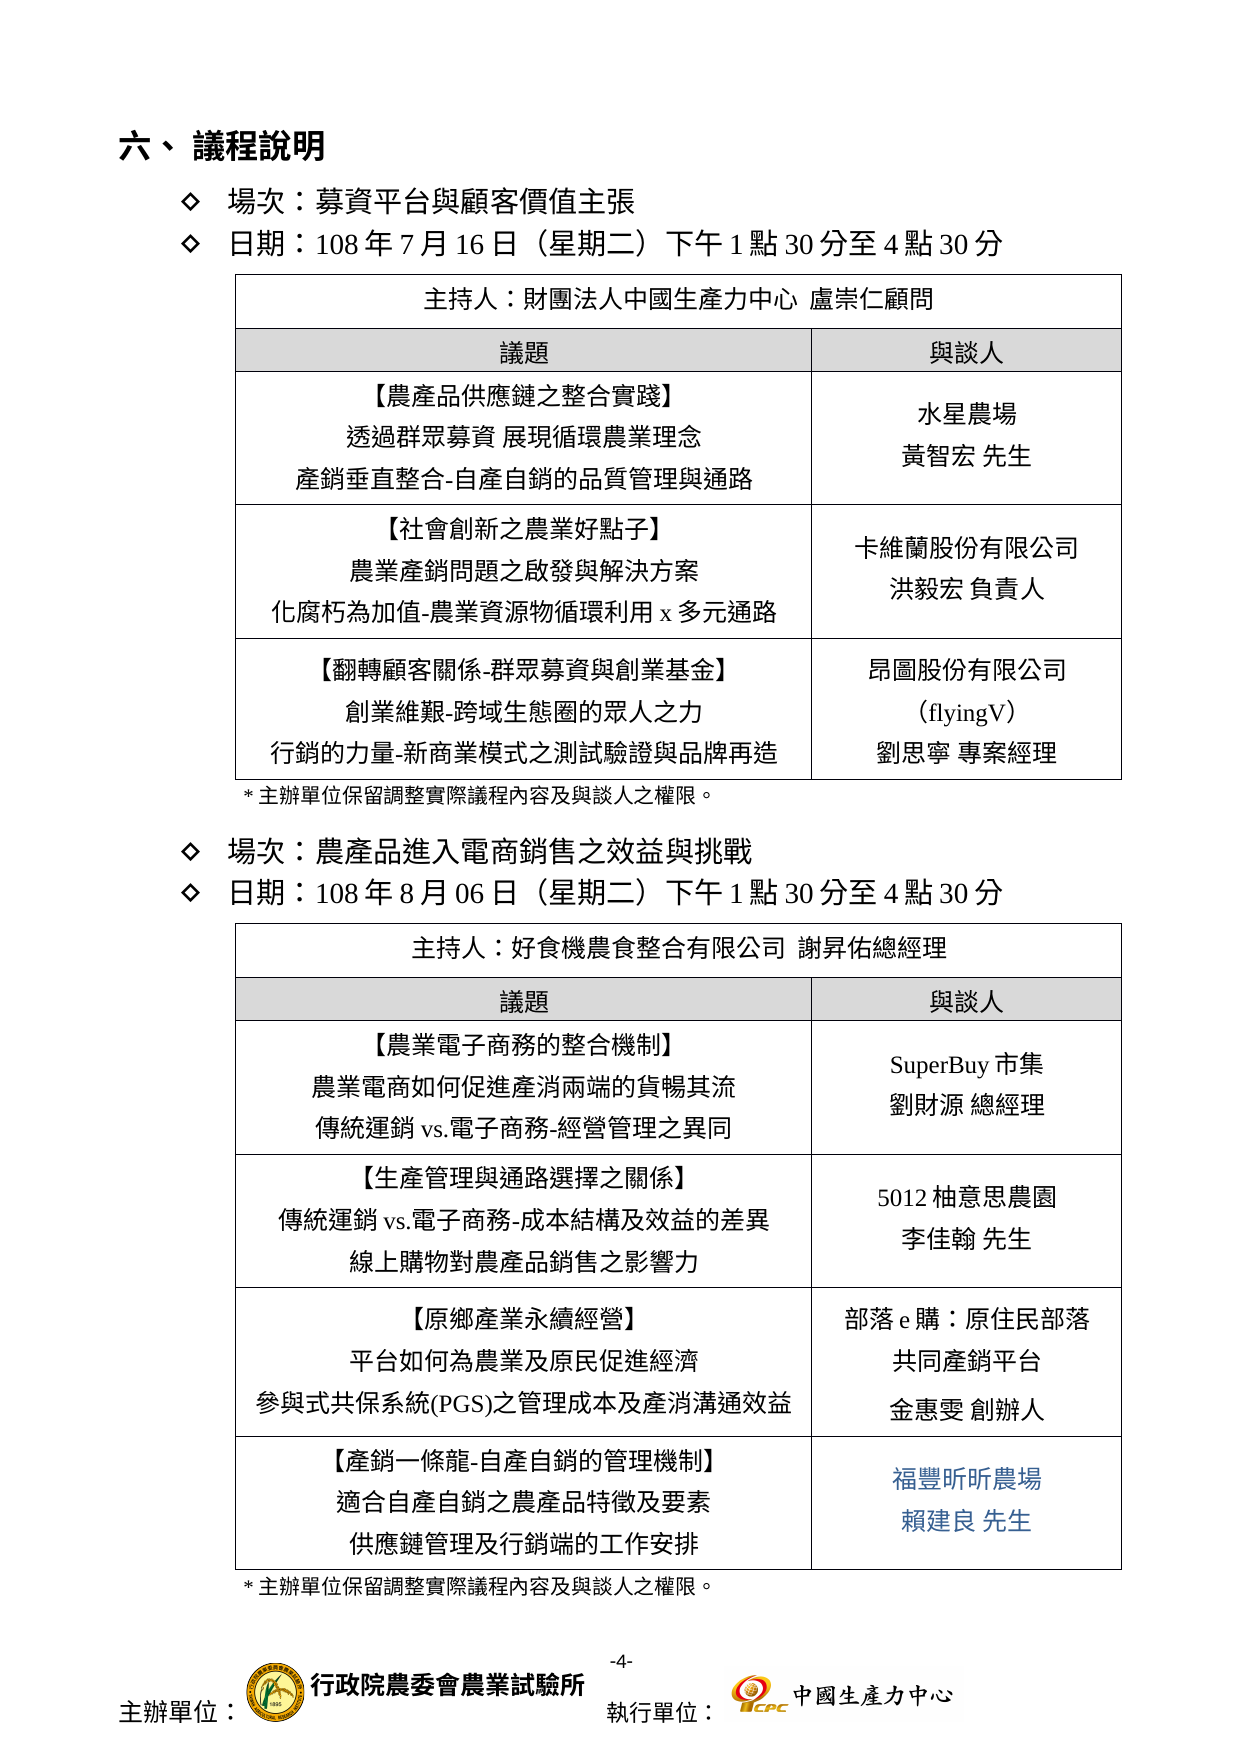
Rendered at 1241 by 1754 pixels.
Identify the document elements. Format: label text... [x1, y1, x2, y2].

table_cell 水星農場 黃智宏 先生 [812, 372, 1121, 504]
list 日期：108年8月06日（星期二）下午1點30分至4點30分 [177, 870, 1122, 912]
text * 主辦單位保留調整實際議程內容及與談人之權限。 [118, 780, 1122, 810]
table_cell SuperBuy市集 劉財源 總經理 [812, 1021, 1121, 1153]
table_cell 部落e購：原住民部落 共同產銷平台 金惠雯 創辦人 [812, 1288, 1121, 1436]
table_header 主持人：好食機農食整合有限公司 謝昇佑總經理 [236, 924, 1121, 977]
picture [723, 1666, 965, 1722]
table_cell 【農產品供應鏈之整合實踐】 透過群眾募資 展現循環農業理念 產銷垂直整合-自產自銷的品質管理與通路 [236, 372, 811, 504]
table_cell 【原鄉產業永續經營】 平台如何為農業及原民促進經濟 參與式共保系統(PGS)之管理成本及產消溝通效益 [236, 1288, 811, 1436]
list 場次：募資平台與顧客價值主張 [177, 179, 1122, 221]
list 日期：108年7月16日（星期二）下午1點30分至4點30分 [177, 221, 1122, 263]
table_cell 議題 [236, 978, 811, 1020]
table_cell 昂圖股份有限公司（flyingV） 劉思寧 專案經理 [812, 639, 1121, 779]
list 議程說明 [118, 118, 1122, 168]
table_cell 【翻轉顧客關係-群眾募資與創業基金】 創業維艱-跨域生態圈的眾人之力 行銷的力量-新商業模式之測試驗證與品牌再造 [236, 639, 811, 779]
table_cell 與談人 [812, 329, 1121, 371]
table_cell 福豐昕昕農場 賴建良 先生 [812, 1437, 1121, 1569]
table_header 主持人：財團法人中國生產力中心 盧崇仁顧問 [236, 275, 1121, 328]
table_cell 與談人 [812, 978, 1121, 1020]
picture [246, 1663, 305, 1722]
table_cell 議題 [236, 329, 811, 371]
table_cell 卡維蘭股份有限公司 洪毅宏 負責人 [812, 505, 1121, 638]
text * 主辦單位保留調整實際議程內容及與談人之權限。 [118, 1570, 1022, 1600]
table_cell 【社會創新之農業好點子】 農業產銷問題之啟發與解決方案 化腐朽為加值-農業資源物循環利用x多元通路 [236, 505, 811, 638]
list 場次：農產品進入電商銷售之效益與挑戰 [177, 829, 1122, 870]
table_cell 【農業電子商務的整合機制】 農業電商如何促進產消兩端的貨暢其流 傳統運銷vs.電子商務-經營管理之異同 [236, 1021, 811, 1153]
table_cell 【生產管理與通路選擇之關係】 傳統運銷vs.電子商務-成本結構及效益的差異 線上購物對農產品銷售之影響力 [236, 1155, 811, 1287]
table_cell 5012柚意思農園 李佳翰 先生 [812, 1155, 1121, 1287]
table_cell 【產銷一條龍-自產自銷的管理機制】 適合自產自銷之農產品特徵及要素 供應鏈管理及行銷端的工作安排 [236, 1437, 811, 1569]
